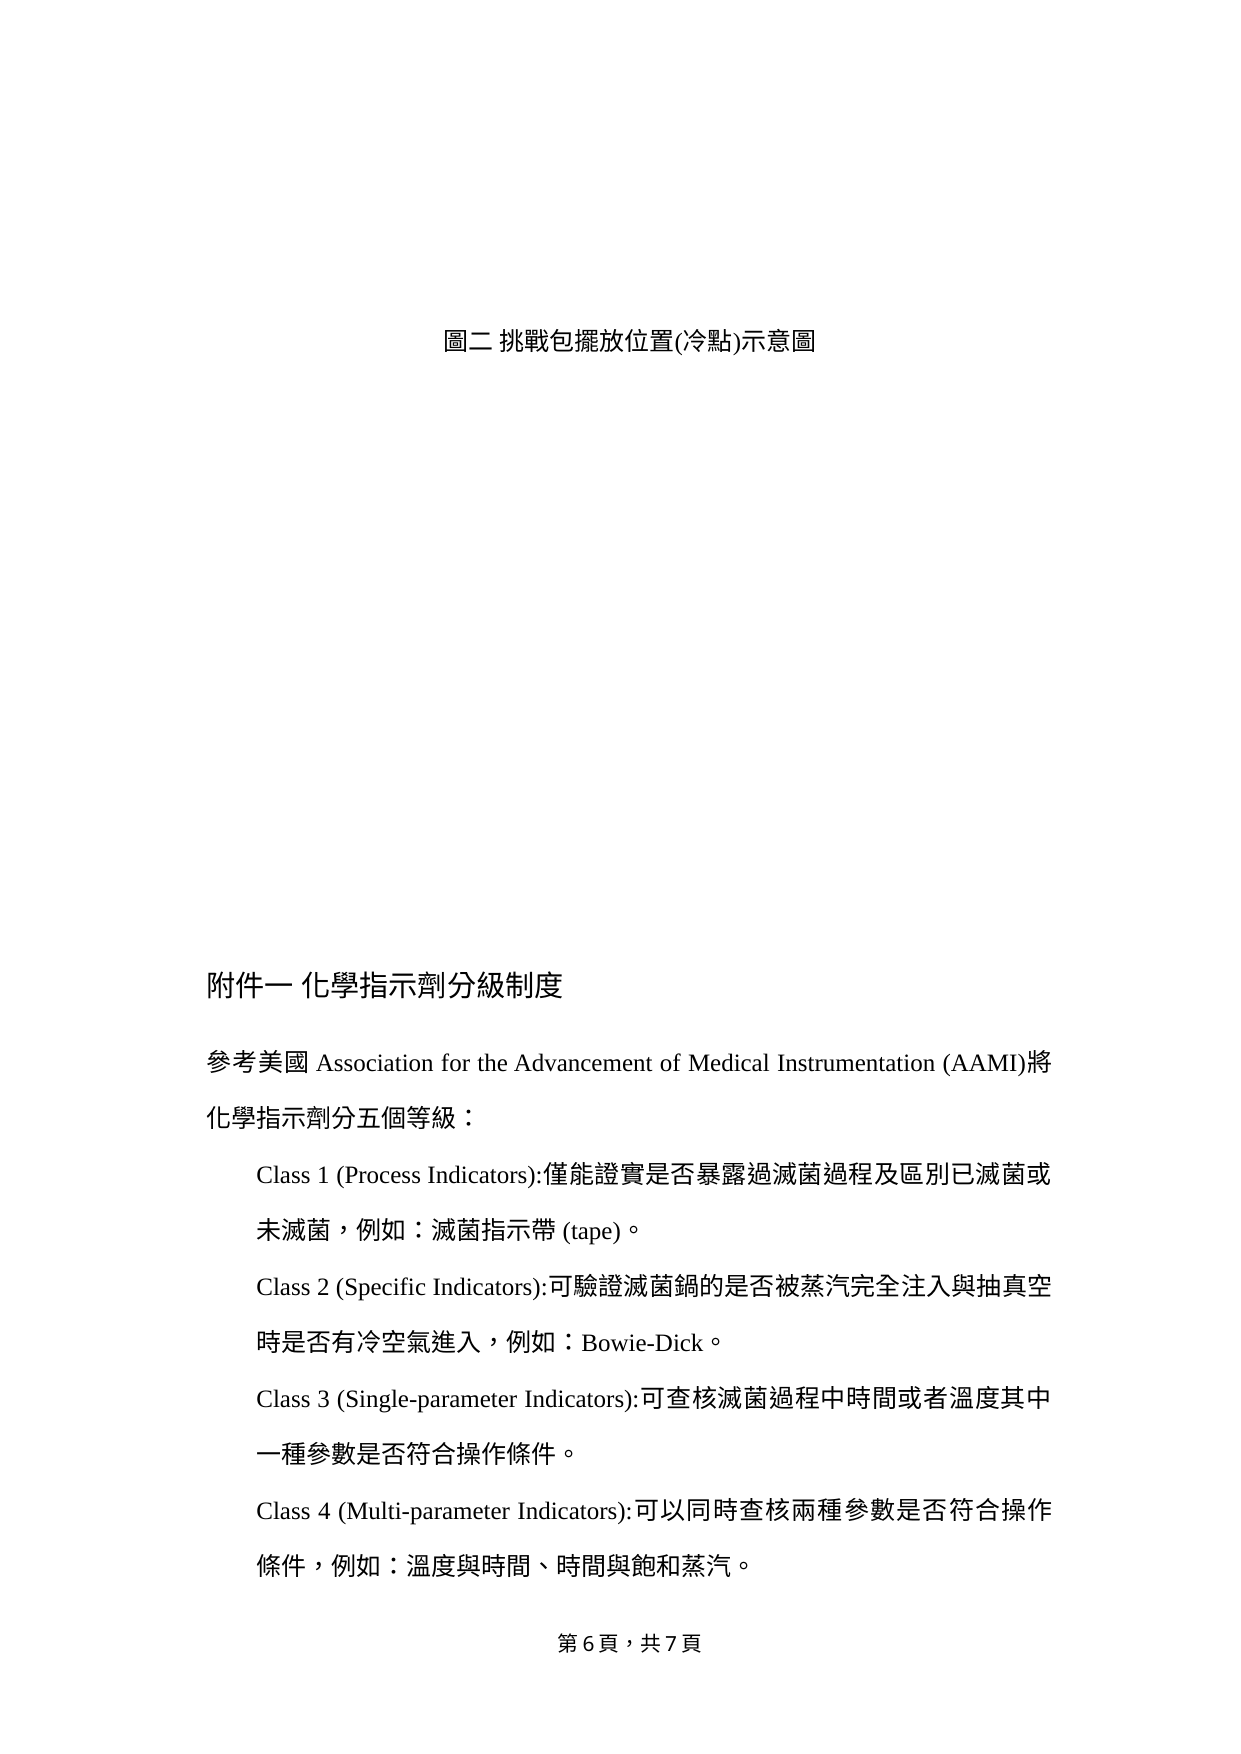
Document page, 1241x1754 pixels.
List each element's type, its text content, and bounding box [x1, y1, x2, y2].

text 圖二 挑戰包擺放位置(冷點)示意圖 [206, 321, 1053, 358]
list Class 3 (Single-parameter Indicators):可查核滅菌過程中時間或者溫度其中一種參數是否符合操作條件。 [206, 1378, 1053, 1471]
list Class 4 (Multi-parameter Indicators):可以同時查核兩種參數是否符合操作條件，例如：溫度與時間、時間與飽和蒸汽。 [206, 1489, 1053, 1583]
text 附件一 化學指示劑分級制度 [206, 946, 1053, 1021]
list Class 1 (Process Indicators):僅能證實是否暴露過滅菌過程及區別已滅菌或未滅菌，例如：滅菌指示帶 (tape)。 [206, 1154, 1053, 1248]
list Class 2 (Specific Indicators):可驗證滅菌鍋的是否被蒸汽完全注入與抽真空時是否有冷空氣進入，例如：Bowie-Dick。 [206, 1266, 1053, 1359]
text 參考美國Association for the Advancement of Medical Instrumentation (AAMI)將化學指示劑分五個等級： [206, 1042, 1053, 1136]
